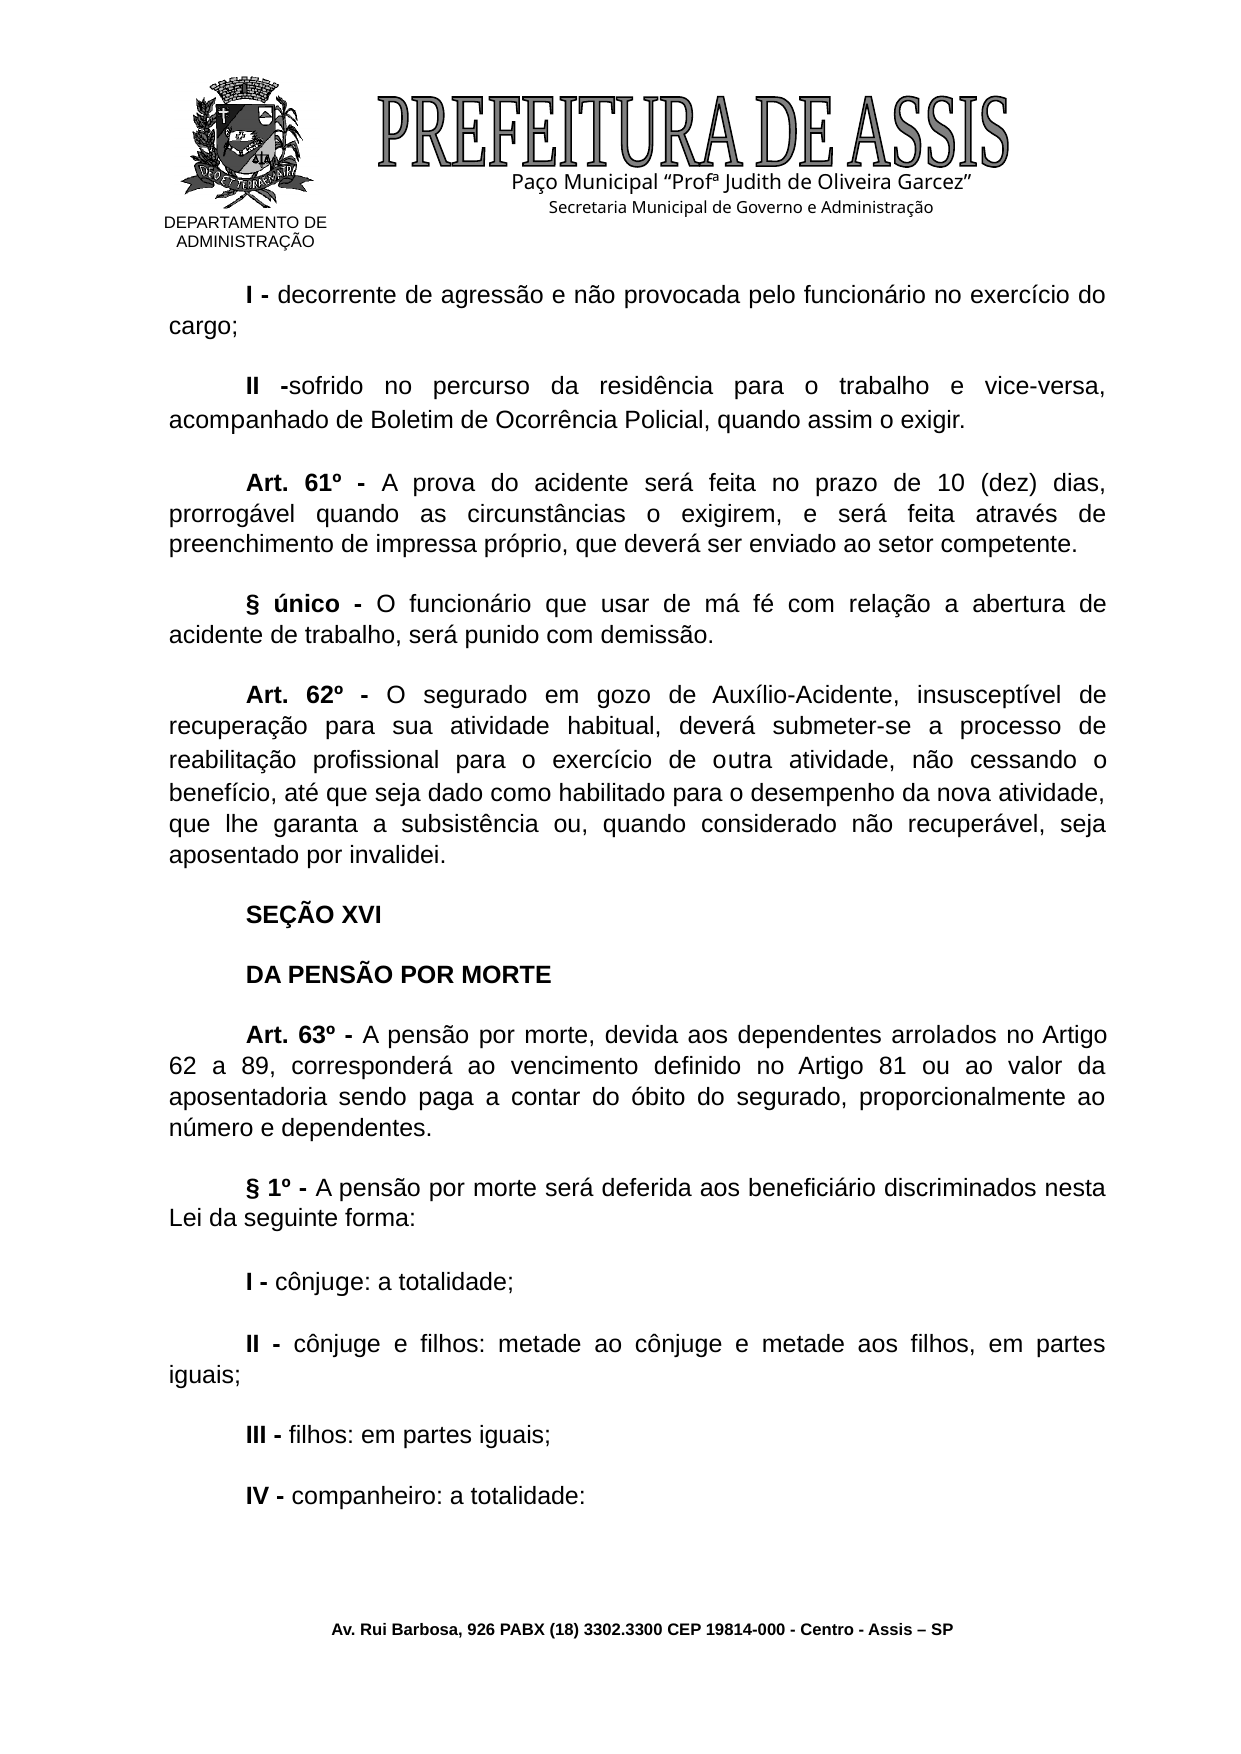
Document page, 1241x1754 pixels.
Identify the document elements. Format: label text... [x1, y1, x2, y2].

text § 1º - A pensão por morte será deferida aos beneficiário discriminados nesta Lei da seguinte forma: [169, 1173, 1107, 1232]
text I - decorrente de agressão e não provocada pelo funcionário no exercício do cargo; [169, 280, 1107, 339]
text SEÇÃO XVI [169, 900, 1107, 929]
text § único - O funcionário que usar de má fé com relação a abertura de acidente de trabalho, será punido com demissão. [169, 589, 1107, 649]
text Art. 61º - A prova do acidente será feita no prazo de 10 (dez) dias, prorrogável quando as circunstâncias o exigirem, e será feita através de preenchimento de impressa próprio, que deverá ser enviado ao setor competente. [169, 468, 1107, 558]
text Art. 63º - A pensão por morte, devida aos dependentes arrola­dos no Artigo 62 a 89, corresponderá ao vencimento definido no Artigo 81 ou ao valor da aposentadoria sendo paga a contar do óbito do segurado, proporcionalmente ao número e dependentes. [169, 1020, 1107, 1141]
text III - filhos: em partes iguais; [169, 1420, 1107, 1449]
text I - cônjuge: a totalidade; [169, 1264, 1107, 1298]
text Art. 62º - O segurado em gozo de Auxílio-Acidente, insusceptível de recuperação para sua atividade habitual, deverá submeter-se a processo de reabilitação profissional para o exercício de outra atividade, não cessando o benefício, até que seja dado como habilitado para o desempenho da nova atividade, que lhe garanta a subsistência ou, quando considerado não recuperável, seja aposentado por invalidei. [169, 680, 1107, 868]
text II -sofrido no percurso da residência para o trabalho e vice-versa, acompanhado de Boletim de Ocorrência Policial, quando assim o exigir. [169, 371, 1107, 436]
text IV - companheiro: a totalidade: [169, 1481, 1107, 1509]
text II - cônjuge e filhos: metade ao cônjuge e metade aos filhos, em partes iguais; [169, 1329, 1107, 1389]
text DA PENSÃO POR MORTE [169, 960, 1107, 989]
